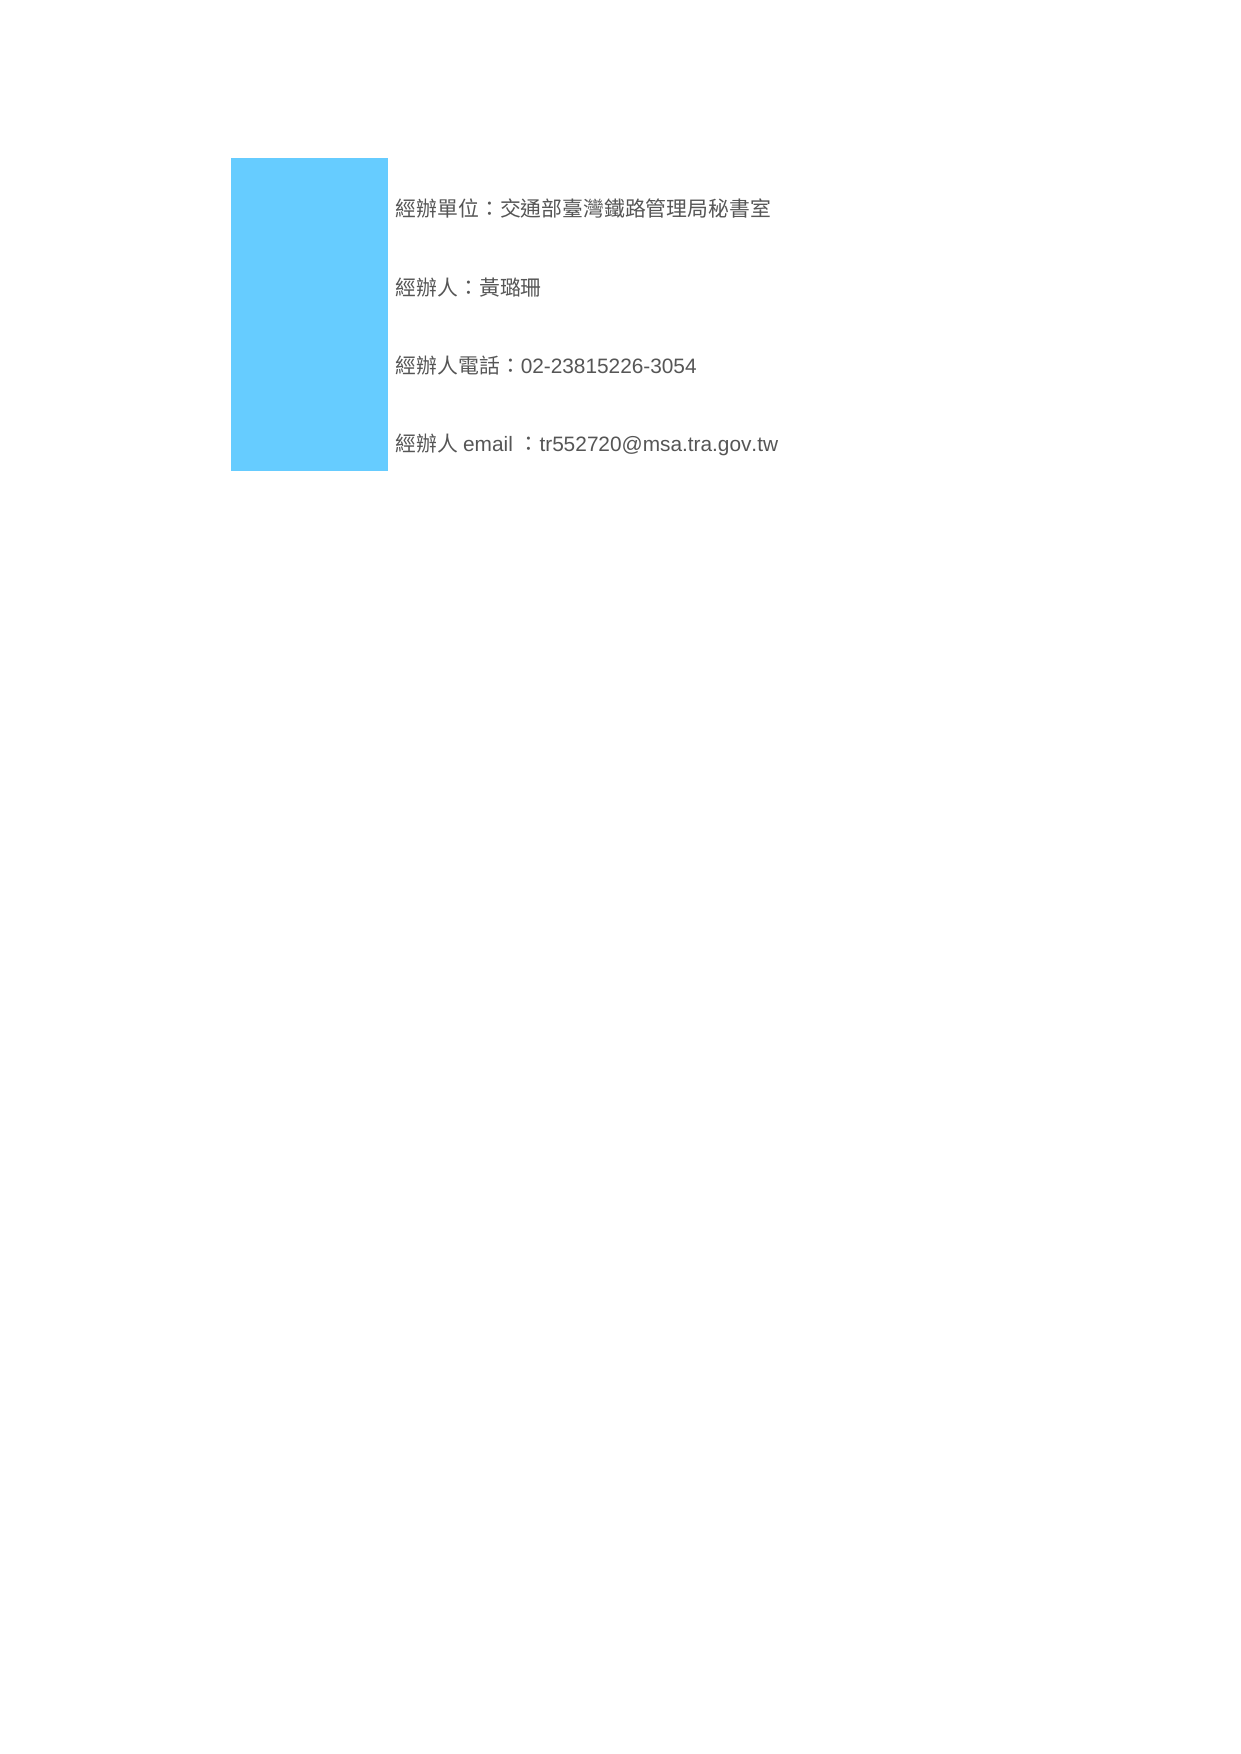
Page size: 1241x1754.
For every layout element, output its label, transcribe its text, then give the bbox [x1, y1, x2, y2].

table_cell 經辦人：黃璐珊 [388, 236, 1009, 314]
table_cell 經辦人 email ：tr552720@msa.tra.gov.tw [388, 393, 1009, 471]
table_cell 經辦單位：交通部臺灣鐵路管理局秘書室 [388, 158, 1009, 236]
table_cell [231, 158, 388, 471]
table_cell 經辦人電話：02-23815226-3054 [388, 315, 1009, 393]
